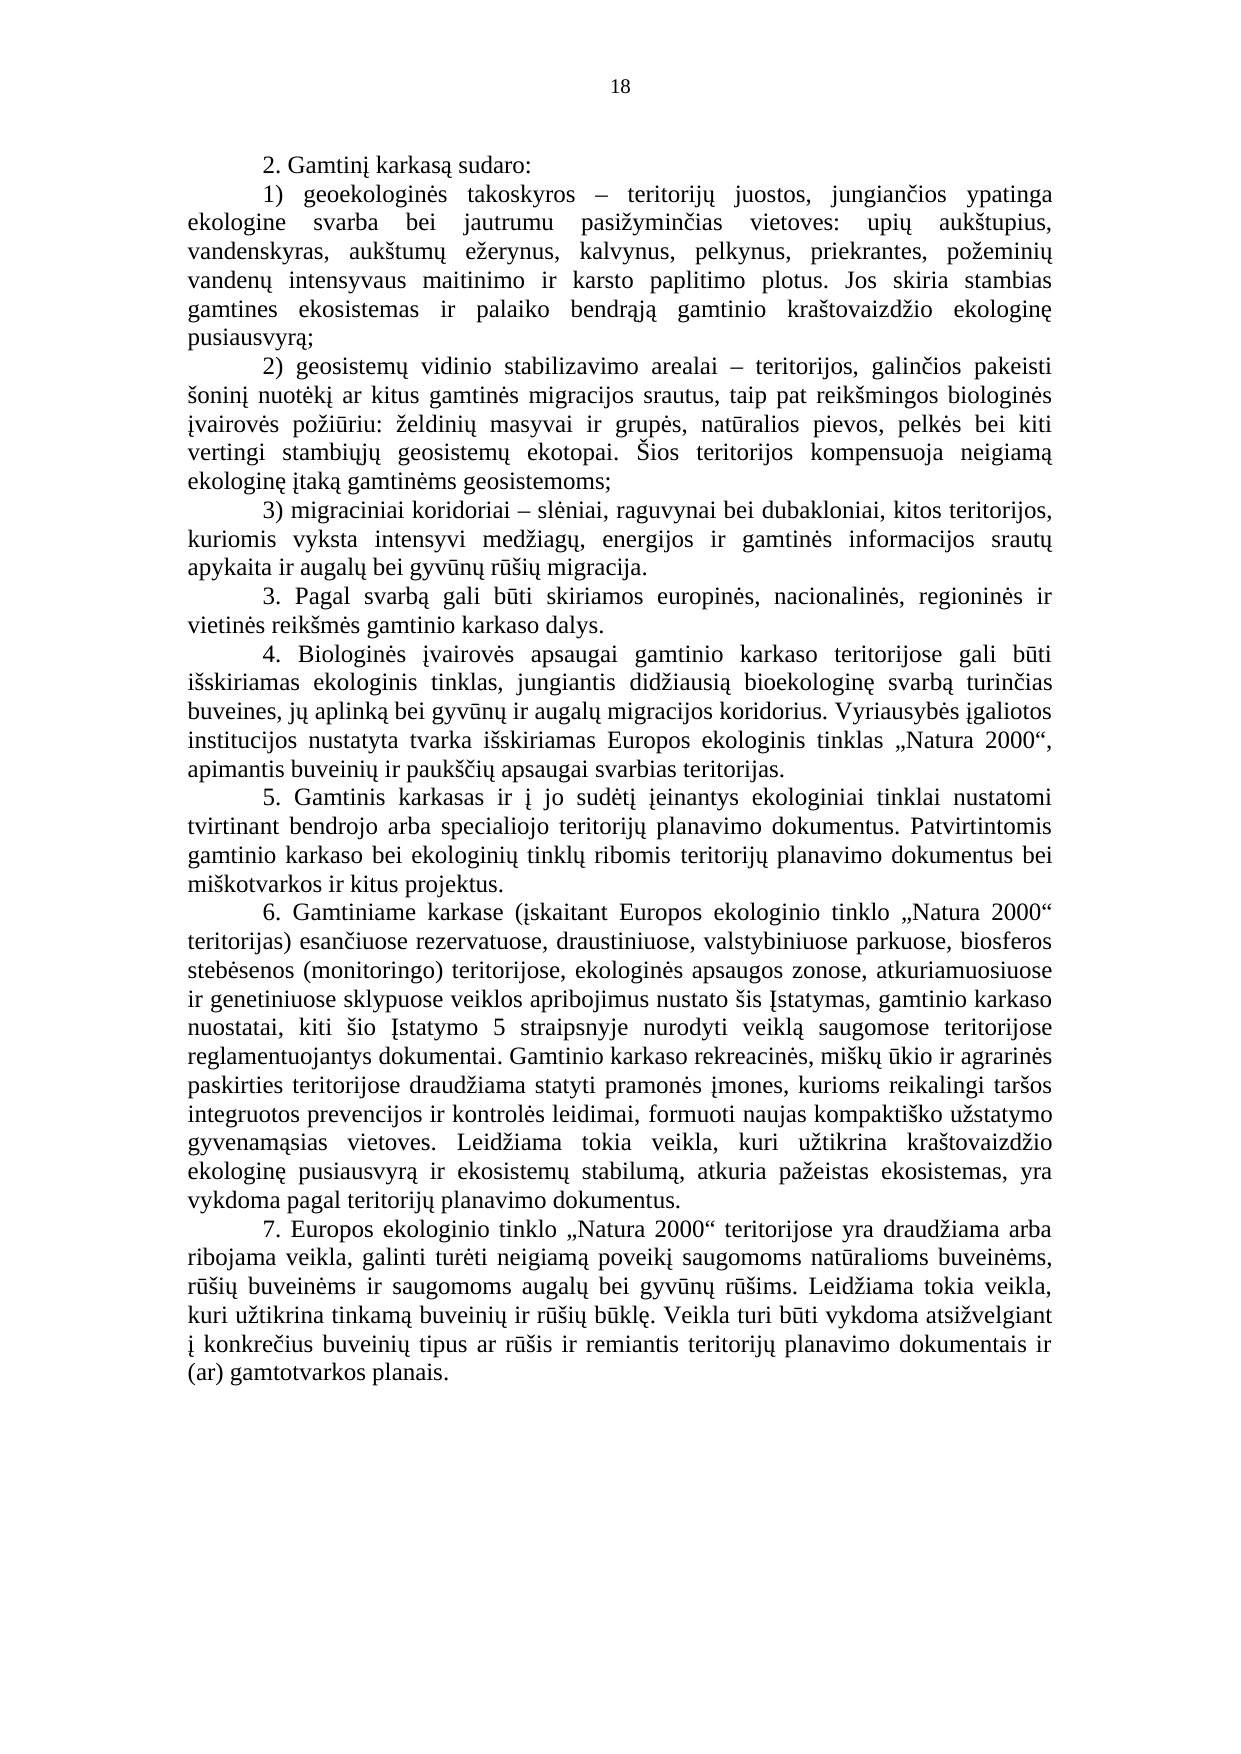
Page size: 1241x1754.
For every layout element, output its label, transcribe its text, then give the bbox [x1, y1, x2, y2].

text 2) geosistemų vidinio stabilizavimo arealai – teritorijos, galinčios pakeisti šoninį nuotėkį ar kitus gamtinės migracijos srautus, taip pat reikšmingos biologinės įvairovės požiūriu: želdinių masyvai ir grupės, natūralios pievos, pelkės bei kiti vertingi stambiųjų geosistemų ekotopai. Šios teritorijos kompensuoja neigiamą ekologinę įtaką gamtinėms geosistemoms; [187, 351, 1053, 495]
text 2. Gamtinį karkasą sudaro: [187, 150, 1053, 179]
text 3. Pagal svarbą gali būti skiriamos europinės, nacionalinės, regioninės ir vietinės reikšmės gamtinio karkaso dalys. [187, 581, 1053, 639]
text 3) migraciniai koridoriai – slėniai, raguvynai bei dubakloniai, kitos teritorijos, kuriomis vyksta intensyvi medžiagų, energijos ir gamtinės informacijos srautų apykaita ir augalų bei gyvūnų rūšių migracija. [187, 495, 1053, 581]
text 5. Gamtinis karkasas ir į jo sudėtį įeinantys ekologiniai tinklai nustatomi tvirtinant bendrojo arba specialiojo teritorijų planavimo dokumentus. Patvirtintomis gamtinio karkaso bei ekologinių tinklų ribomis teritorijų planavimo dokumentus bei miškotvarkos ir kitus projektus. [187, 782, 1053, 897]
text 6. Gamtiniame karkase (įskaitant Europos ekologinio tinklo „Natura 2000“ teritorijas) esančiuose rezervatuose, draustiniuose, valstybiniuose parkuose, biosferos stebėsenos (monitoringo) teritorijose, ekologinės apsaugos zonose, atkuriamuosiuose ir genetiniuose sklypuose veiklos apribojimus nustato šis Įstatymas, gamtinio karkaso nuostatai, kiti šio Įstatymo 5 straipsnyje nurodyti veiklą saugomose teritorijose reglamentuojantys dokumentai. Gamtinio karkaso rekreacinės, miškų ūkio ir agrarinės paskirties teritorijose draudžiama statyti pramonės įmones, kurioms reikalingi taršos integruotos prevencijos ir kontrolės leidimai, formuoti naujas kompaktiško užstatymo gyvenamąsias vietoves. Leidžiama tokia veikla, kuri užtikrina kraštovaizdžio ekologinę pusiausvyrą ir ekosistemų stabilumą, atkuria pažeistas ekosistemas, yra vykdoma pagal teritorijų planavimo dokumentus. [187, 897, 1053, 1214]
text 1) geoekologinės takoskyros – teritorijų juostos, jungiančios ypatinga ekologine svarba bei jautrumu pasižyminčias vietoves: upių aukštupius, vandenskyras, aukštumų ežerynus, kalvynus, pelkynus, priekrantes, požeminių vandenų intensyvaus maitinimo ir karsto paplitimo plotus. Jos skiria stambias gamtines ekosistemas ir palaiko bendrąją gamtinio kraštovaizdžio ekologinę pusiausvyrą; [187, 179, 1053, 351]
text 7. Europos ekologinio tinklo „Natura 2000“ teritorijose yra draudžiama arba ribojama veikla, galinti turėti neigiamą poveikį saugomoms natūralioms buveinėms, rūšių buveinėms ir saugomoms augalų bei gyvūnų rūšims. Leidžiama tokia veikla, kuri užtikrina tinkamą buveinių ir rūšių būklę. Veikla turi būti vykdoma atsižvelgiant į konkrečius buveinių tipus ar rūšis ir remiantis teritorijų planavimo dokumentais ir (ar) gamtotvarkos planais. [187, 1214, 1053, 1386]
text 4. Biologinės įvairovės apsaugai gamtinio karkaso teritorijose gali būti išskiriamas ekologinis tinklas, jungiantis didžiausią bioekologinę svarbą turinčias buveines, jų aplinką bei gyvūnų ir augalų migracijos koridorius. Vyriausybės įgaliotos institucijos nustatyta tvarka išskiriamas Europos ekologinis tinklas „Natura 2000“, apimantis buveinių ir paukščių apsaugai svarbias teritorijas. [187, 639, 1053, 782]
